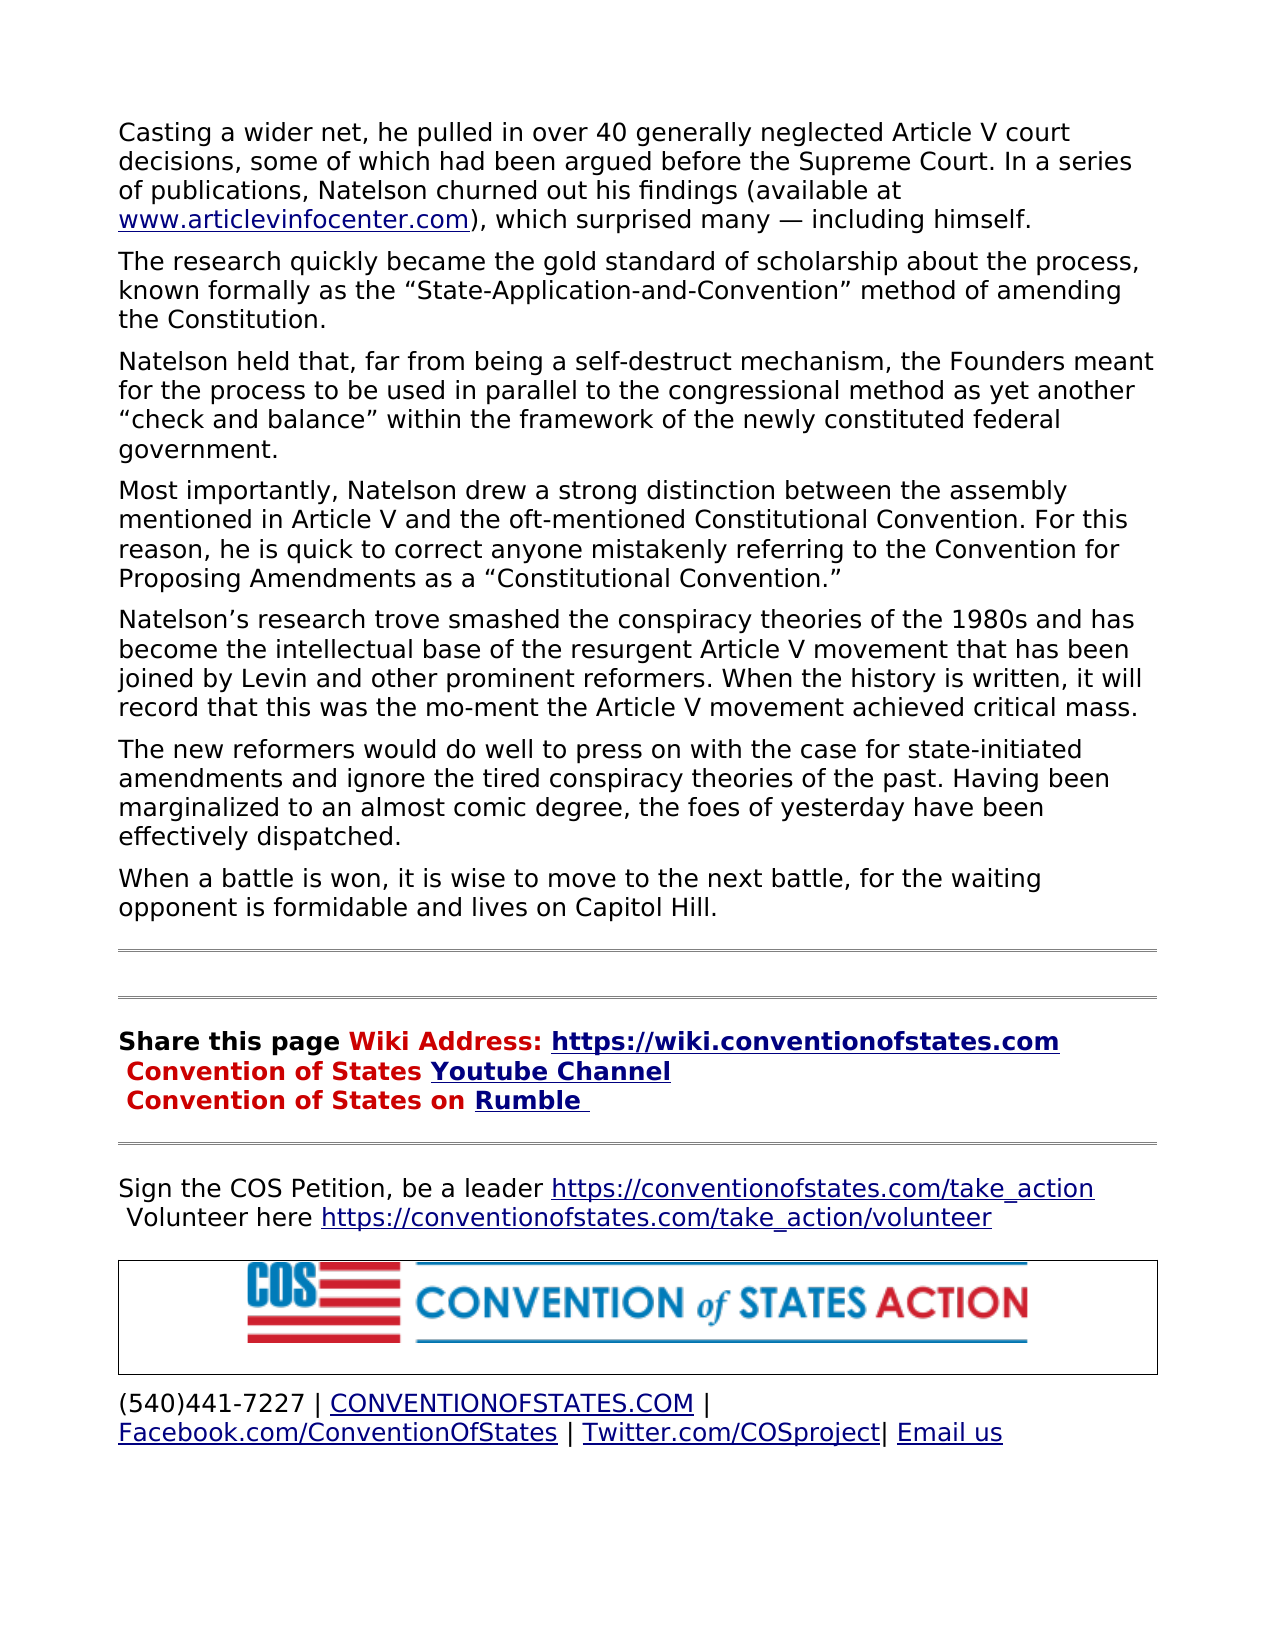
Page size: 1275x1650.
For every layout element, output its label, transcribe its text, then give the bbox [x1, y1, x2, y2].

text Natelson’s research trove smashed the conspiracy theories of the 1980s and has become the intellectual base of the resurgent Article V movement that has been joined by Levin and other prominent reformers. When the history is written, it will record that this was the mo-ment the Article V movement achieved critical mass. [118, 606, 1157, 722]
text The new reformers would do well to press on with the case for state-initiated amendments and ignore the tired conspiracy theories of the past. Having been marginalized to an almost comic degree, the foes of yesterday have been effectively dispatched. [118, 735, 1157, 851]
text (540)441-7227 | CONVENTIONOFSTATES.COM | Facebook.com/ConventionOfStates | Twitter.com/COSproject| Email us [118, 1389, 1157, 1447]
text Natelson held that, far from being a self-destruct mechanism, the Founders meant for the process to be used in parallel to the congressional method as yet another “check and balance” within the framework of the newly constituted federal government. [118, 347, 1157, 464]
text Share this page Wiki Address: https://wiki.conventionofstates.com Convention of States Youtube Channel Convention of States on Rumble [118, 1027, 1157, 1115]
table_header [119, 1261, 1157, 1374]
text When a battle is won, it is wise to move to the next battle, for the waiting opponent is formidable and lives on Capitol Hill. [118, 864, 1157, 922]
picture [247, 1262, 1028, 1343]
text Sign the COS Petition, be a leader https://conventionofstates.com/take_action Volunteer here https://conventionofstates.com/take_action/volunteer [118, 1174, 1157, 1232]
text The research quickly became the gold standard of scholarship about the process, known formally as the “State-Application-and-Convention” method of amending the Constitution. [118, 247, 1157, 335]
text Casting a wider net, he pulled in over 40 generally neglected Article V court decisions, some of which had been argued before the Supreme Court. In a series of publications, Natelson churned out his findings (available at www.articlevinfocenter.com), which surprised many — including himself. [118, 118, 1157, 235]
text Most importantly, Natelson drew a strong distinction between the assembly mentioned in Article V and the oft-mentioned Constitutional Convention. For this reason, he is quick to correct anyone mistakenly referring to the Convention for Proposing Amendments as a “Constitutional Convention.” [118, 476, 1157, 593]
